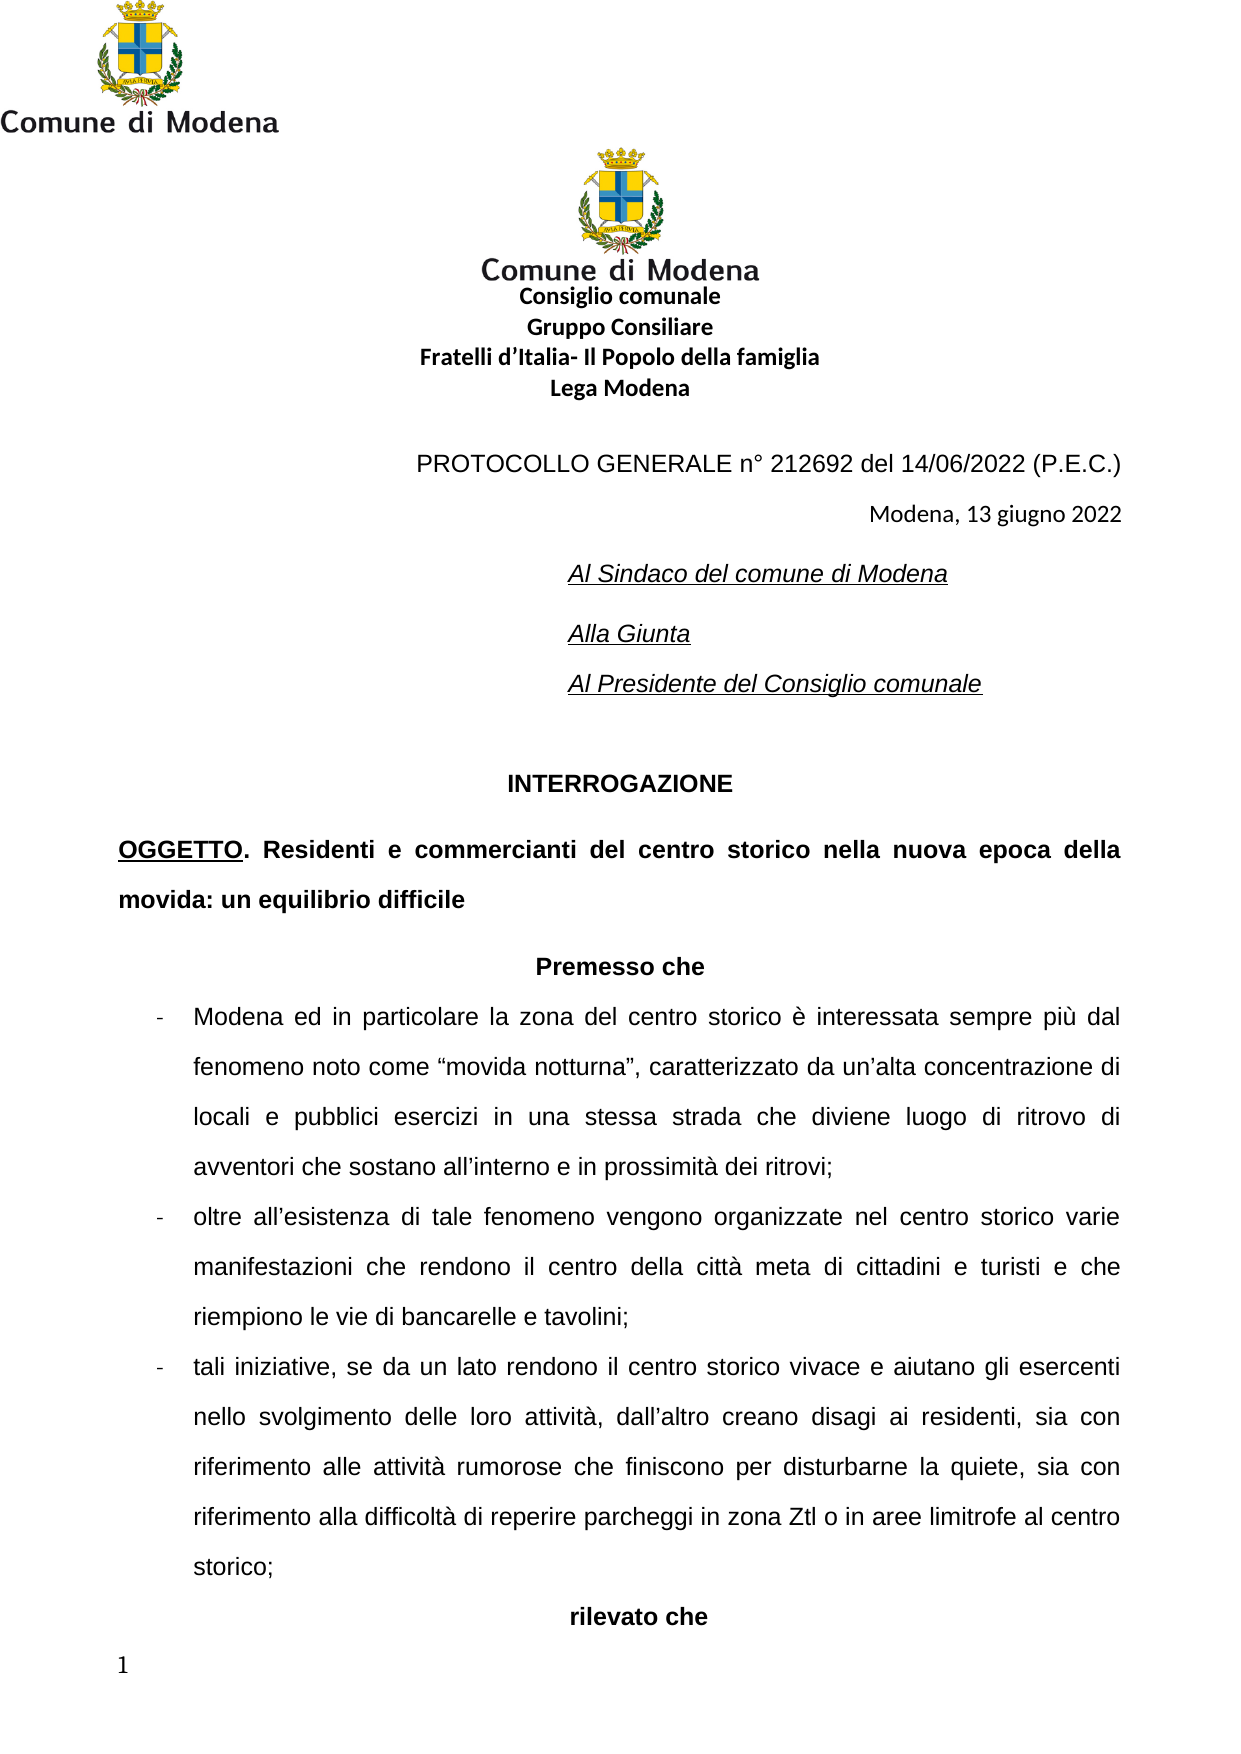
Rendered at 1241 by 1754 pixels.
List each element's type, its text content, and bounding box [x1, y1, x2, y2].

list tali iniziative, se da un lato rendono il centro storico vivace e aiutano gli esercenti nello svolgimento delle loro attività, dall’altro creano disagi ai residenti, sia con riferimento alle attività rumorose che finiscono per disturbarne la quiete, sia con riferimento alla difficoltà di reperire parcheggi in zona Ztl o in aree limitrofe al centro storico; [156, 1336, 1122, 1586]
text Alla Giunta [493, 602, 1122, 652]
text Al Presidente del Consiglio comunale [493, 652, 1121, 702]
text OGGETTO. Residenti e commercianti del centro storico nella nuova epoca della movida: un equilibrio difficile [118, 819, 1122, 919]
picture [481, 147, 760, 281]
text Al Sindaco del comune di Modena [493, 543, 1122, 593]
text Consiglio comunale [118, 280, 1122, 311]
text Modena, 13 giugno 2022 [118, 483, 1122, 533]
list oltre all’esistenza di tale fenomeno vengono organizzate nel centro storico varie manifestazioni che rendono il centro della città meta di cittadini e turisti e che riempiono le vie di bancarelle e tavolini; [156, 1186, 1122, 1336]
picture [0, 0, 279, 133]
text Lega Modena [118, 372, 1122, 402]
text PROTOCOLLO GENERALE n° 212692 del 14/06/2022 (P.E.C.) [118, 433, 1122, 483]
text INTERROGAZIONE [118, 752, 1122, 802]
list Modena ed in particolare la zona del centro storico è interessata sempre più dal fenomeno noto come “movida notturna”, caratterizzato da un’alta concentrazione di locali e pubblici esercizi in una stessa strada che diviene luogo di ritrovo di avventori che sostano all’interno e in prossimità dei ritrovi; [156, 986, 1122, 1186]
text Premesso che [118, 936, 1122, 986]
text rilevato che [156, 1586, 1122, 1636]
text Fratelli d’Italia- Il Popolo della famiglia [118, 341, 1122, 372]
text Gruppo Consiliare [118, 311, 1122, 341]
